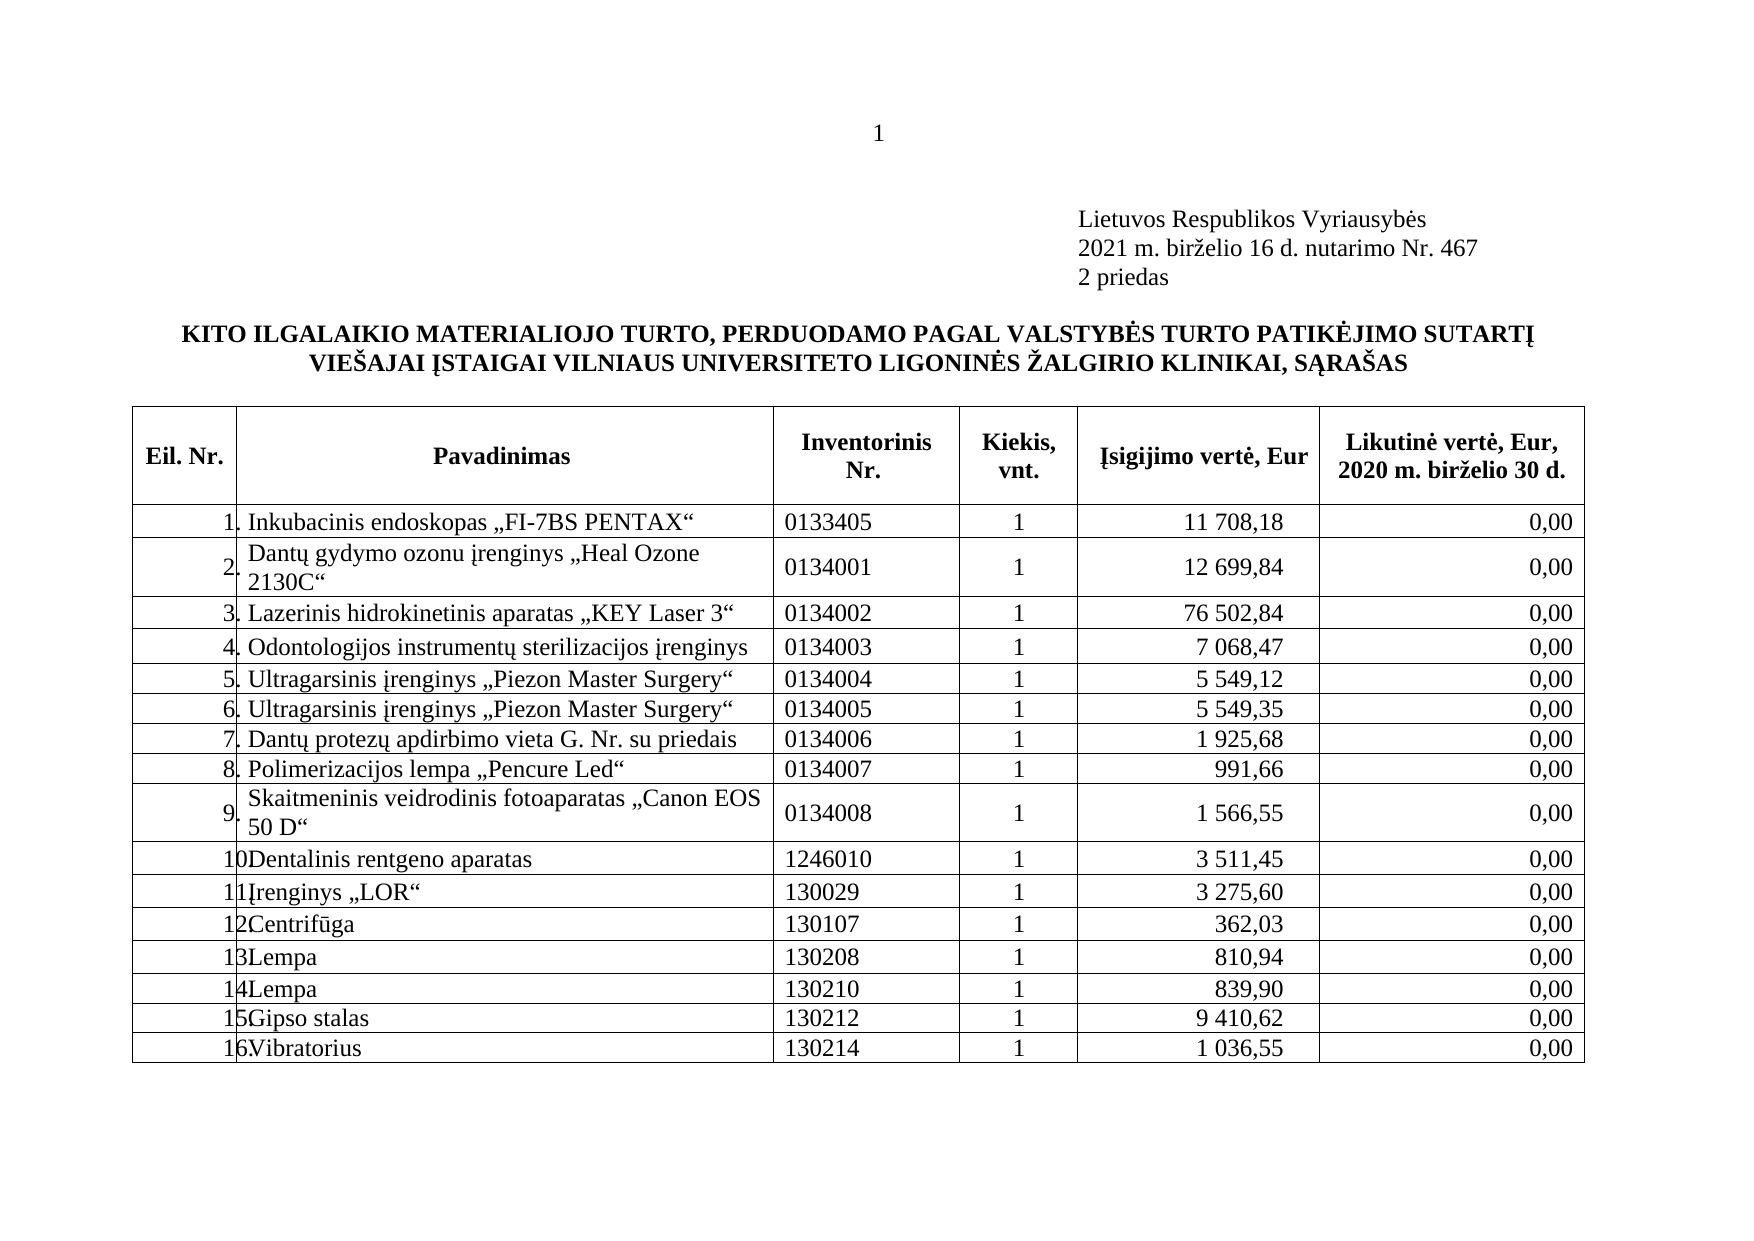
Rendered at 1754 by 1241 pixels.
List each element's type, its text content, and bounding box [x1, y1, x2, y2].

table_cell 9 410,62 [1078, 1004, 1319, 1032]
table_cell 810,94 [1078, 941, 1319, 973]
table_cell 0,00 [1320, 875, 1584, 907]
table_cell 5 549,35 [1078, 694, 1319, 723]
table_cell Centrifūga [237, 908, 773, 940]
table_cell [133, 842, 236, 874]
table_cell [133, 908, 236, 940]
table_cell Eil. Nr. [133, 407, 236, 504]
table_cell Inkubacinis endoskopas „FI-7BS PENTAX“ [237, 505, 773, 537]
table_cell 1 [960, 754, 1077, 782]
table_cell Įsigijimo vertė, Eur [1078, 407, 1319, 504]
table_cell Lempa [237, 941, 773, 973]
table_cell [133, 629, 236, 663]
table_cell 0,00 [1320, 597, 1584, 628]
table_cell 0,00 [1320, 784, 1584, 841]
table_cell 1 [960, 842, 1077, 874]
table_cell 1 566,55 [1078, 784, 1319, 841]
table_cell 0134008 [774, 784, 959, 841]
table_cell Likutinė vertė, Eur, 2020 m. birželio 30 d. [1320, 407, 1584, 504]
table_cell Kiekis, vnt. [960, 407, 1077, 504]
table_cell 0,00 [1320, 724, 1584, 753]
table_cell 130210 [774, 974, 959, 1002]
table_cell [133, 724, 236, 753]
table_cell 1 [960, 694, 1077, 723]
table_cell 1 [960, 597, 1077, 628]
table_cell 130208 [774, 941, 959, 973]
table_cell 1 925,68 [1078, 724, 1319, 753]
table_cell [133, 538, 236, 596]
table_cell 0134004 [774, 664, 959, 693]
table_cell 362,03 [1078, 908, 1319, 940]
table_cell 5 549,12 [1078, 664, 1319, 693]
table_cell [133, 597, 236, 628]
table_cell 0,00 [1320, 505, 1584, 537]
table_cell 1 [960, 724, 1077, 753]
table_cell 0,00 [1320, 538, 1584, 596]
table_cell Polimerizacijos lempa „Pencure Led“ [237, 754, 773, 782]
table_cell 1 [960, 875, 1077, 907]
table_cell Dantų protezų apdirbimo vieta G. Nr. su priedais [237, 724, 773, 753]
table_cell [133, 875, 236, 907]
table_cell 1 [960, 629, 1077, 663]
text Lietuvos Respublikos Vyriausybės [133, 204, 1624, 233]
table_cell 130212 [774, 1004, 959, 1032]
table_cell 1 [960, 1033, 1077, 1062]
table_cell 839,90 [1078, 974, 1319, 1002]
table_cell [133, 505, 236, 537]
table_cell 0,00 [1320, 941, 1584, 973]
table_cell 0,00 [1320, 974, 1584, 1002]
table_cell 1 [960, 974, 1077, 1002]
table_cell Vibratorius [237, 1033, 773, 1062]
table_cell 1 [960, 1004, 1077, 1032]
table_cell 130214 [774, 1033, 959, 1062]
table_cell 7 068,47 [1078, 629, 1319, 663]
table_cell [133, 974, 236, 1002]
table_cell Inventorinis Nr. [774, 407, 959, 504]
text 2021 m. birželio 16 d. nutarimo Nr. 467 [133, 233, 1624, 262]
table_cell 0,00 [1320, 754, 1584, 782]
table_cell [133, 664, 236, 693]
table_cell 0134006 [774, 724, 959, 753]
table_cell [133, 1033, 236, 1062]
table_cell 0134003 [774, 629, 959, 663]
table_cell [133, 694, 236, 723]
table_cell 0134007 [774, 754, 959, 782]
table_cell Ultragarsinis įrenginys „Piezon Master Surgery“ [237, 694, 773, 723]
table_cell [133, 941, 236, 973]
table_cell 0,00 [1320, 664, 1584, 693]
table_cell Lempa [237, 974, 773, 1002]
table_cell 1 [960, 538, 1077, 596]
table_cell 1 [960, 505, 1077, 537]
table_cell 0,00 [1320, 1033, 1584, 1062]
table_cell Skaitmeninis veidrodinis fotoaparatas „Canon EOS 50 D“ [237, 784, 773, 841]
table_cell Ultragarsinis įrenginys „Piezon Master Surgery“ [237, 664, 773, 693]
table_cell 0134002 [774, 597, 959, 628]
table_cell 76 502,84 [1078, 597, 1319, 628]
table_cell 1 036,55 [1078, 1033, 1319, 1062]
table_cell Lazerinis hidrokinetinis aparatas „KEY Laser 3“ [237, 597, 773, 628]
table_cell [133, 1004, 236, 1032]
table_cell 1 [960, 941, 1077, 973]
table_cell Įrenginys „LOR“ [237, 875, 773, 907]
table_cell Odontologijos instrumentų sterilizacijos įrenginys [237, 629, 773, 663]
table_cell Pavadinimas [237, 407, 773, 504]
table_cell 11 708,18 [1078, 505, 1319, 537]
text 2 priedas [133, 262, 1624, 291]
table_cell 0,00 [1320, 1004, 1584, 1032]
table_cell Gipso stalas [237, 1004, 773, 1032]
table_header KITO ILGALAIKIO MATERIALIOJO TURTO, PERDUODAMO PAGAL VALSTYBĖS TURTO PATIKĖJIMO SUTARTĮ VIEŠAJAI ĮSTAIGAI VILNIAUS UNIVERSITETO LIGONINĖS ŽALGIRIO KLINIKAI, SĄRAŠAS [133, 291, 1584, 406]
table_cell 0134001 [774, 538, 959, 596]
table_cell 1 [960, 784, 1077, 841]
table_cell [133, 784, 236, 841]
table_cell 1246010 [774, 842, 959, 874]
table_cell 0134005 [774, 694, 959, 723]
table_cell [133, 754, 236, 782]
table_cell 3 511,45 [1078, 842, 1319, 874]
table_cell 0133405 [774, 505, 959, 537]
table_cell 3 275,60 [1078, 875, 1319, 907]
table_cell 12 699,84 [1078, 538, 1319, 596]
table_cell Dantų gydymo ozonu įrenginys „Heal Ozone 2130C“ [237, 538, 773, 596]
table_cell 1 [960, 664, 1077, 693]
table_cell Dentalinis rentgeno aparatas [237, 842, 773, 874]
table_cell 991,66 [1078, 754, 1319, 782]
table_cell 0,00 [1320, 842, 1584, 874]
table_cell 0,00 [1320, 694, 1584, 723]
table_cell 0,00 [1320, 908, 1584, 940]
table_cell 130107 [774, 908, 959, 940]
table_cell 0,00 [1320, 629, 1584, 663]
table_cell 130029 [774, 875, 959, 907]
table_cell 1 [960, 908, 1077, 940]
